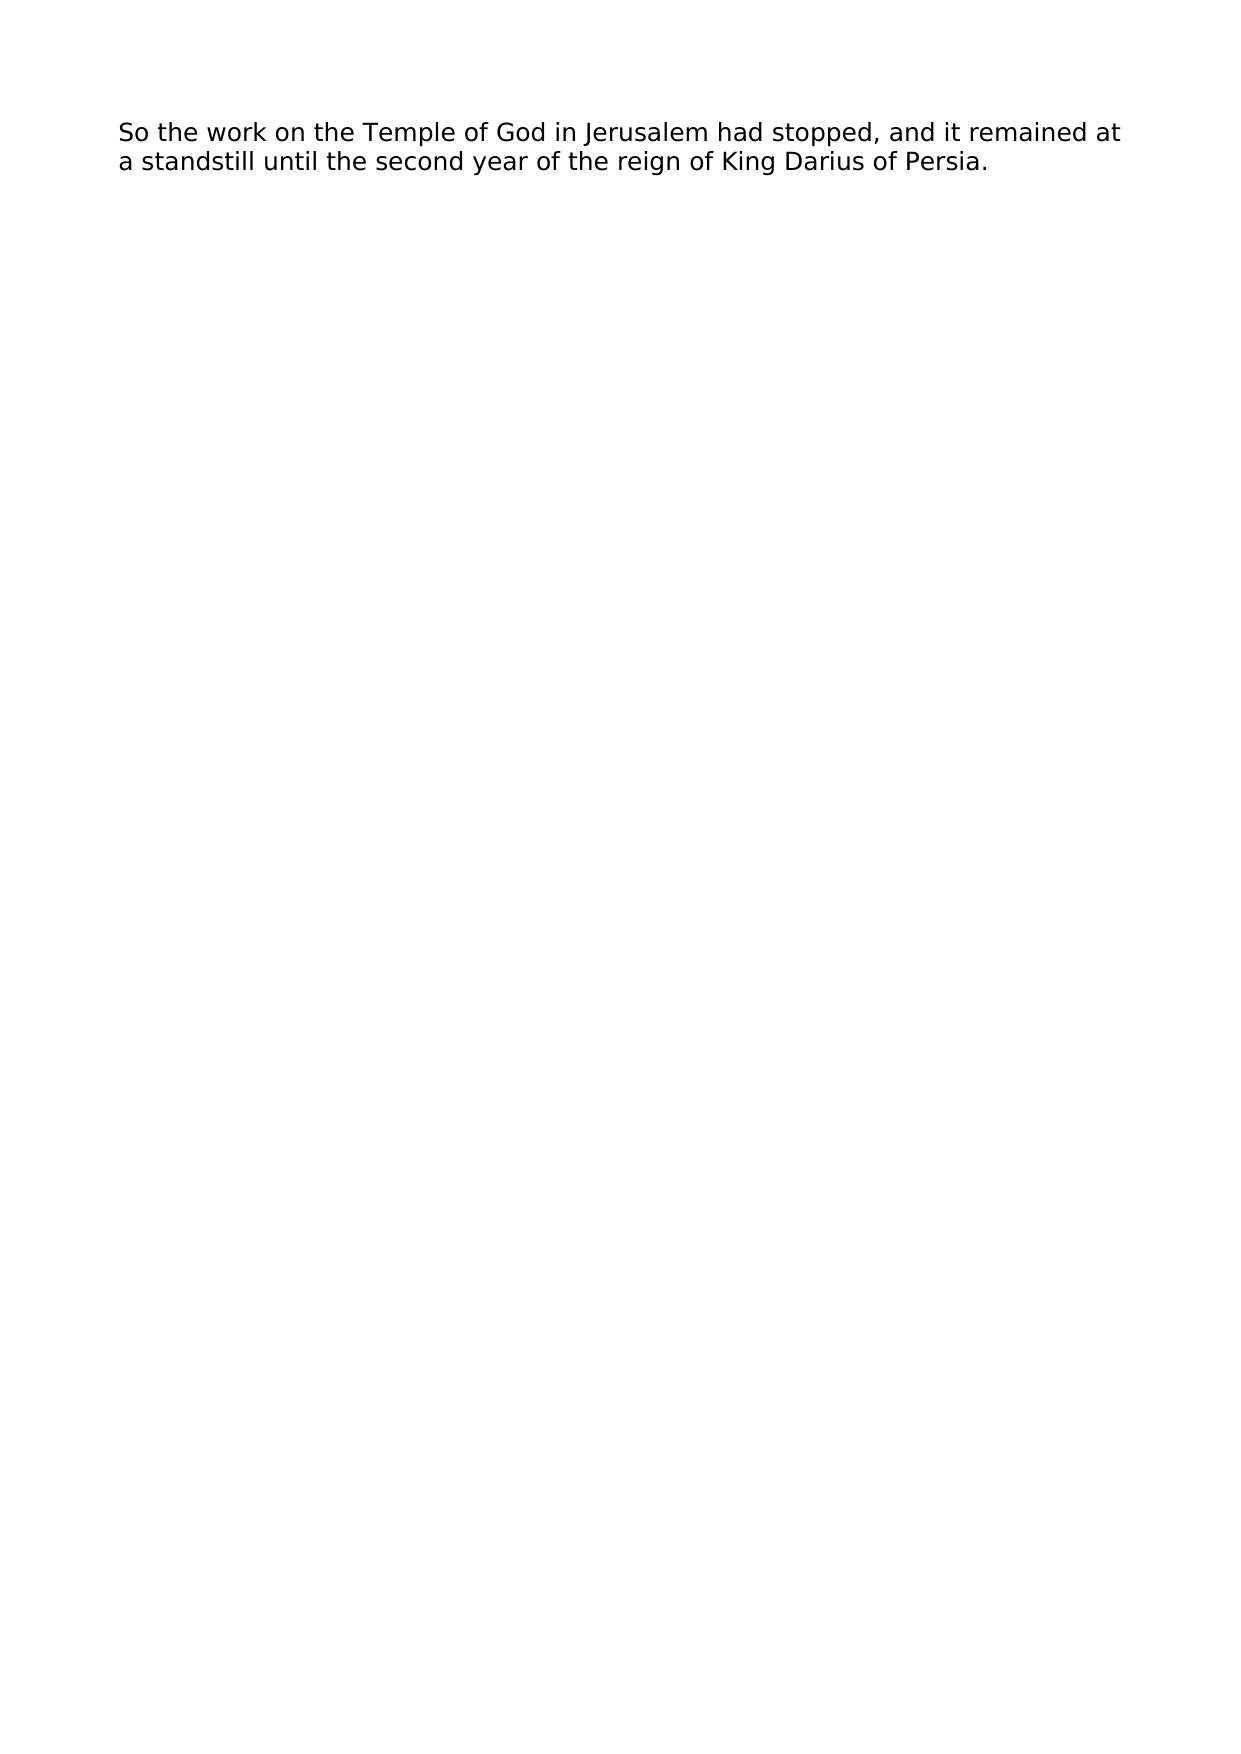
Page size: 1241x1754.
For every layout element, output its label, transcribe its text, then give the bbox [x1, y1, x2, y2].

text So the work on the Temple of God in Jerusalem had stopped, and it remained at a standstill until the second year of the reign of King Darius of Persia. [118, 118, 1122, 176]
